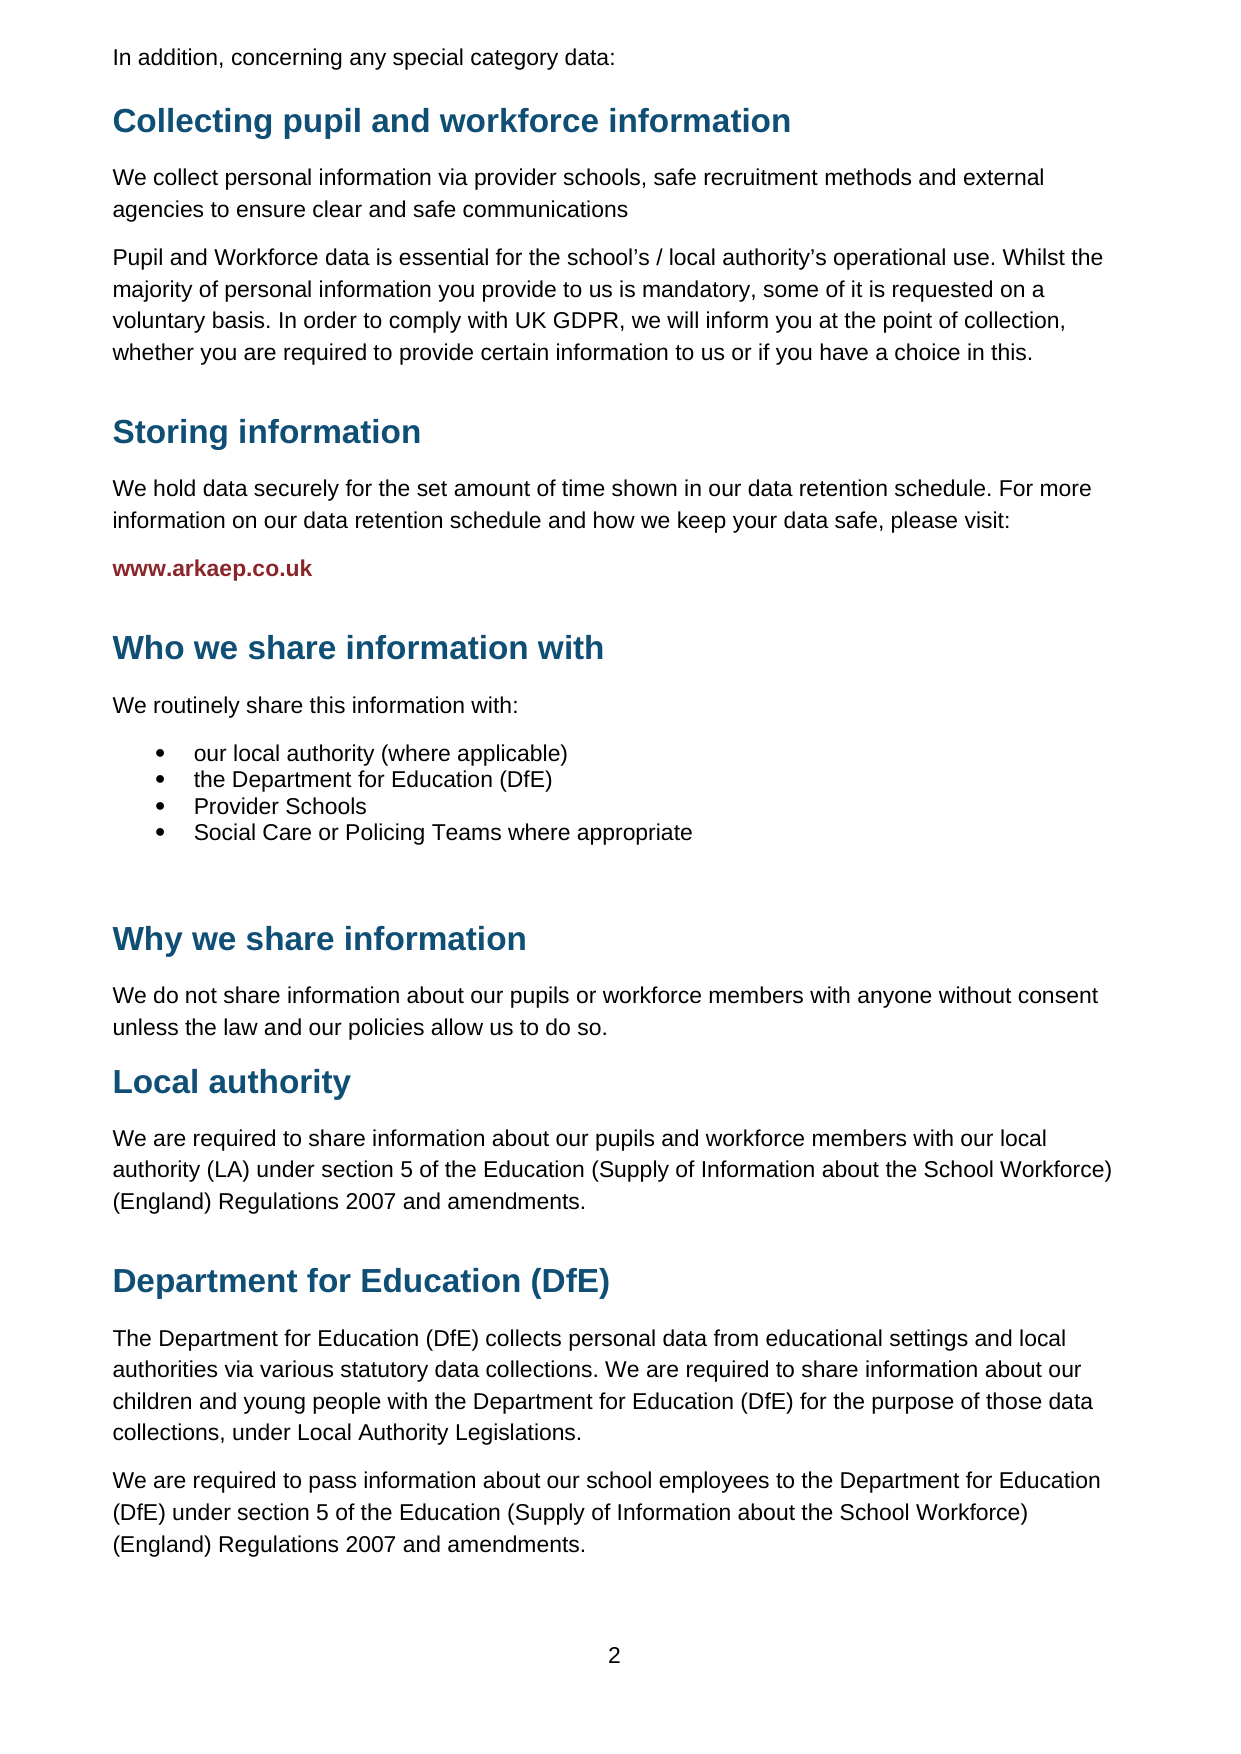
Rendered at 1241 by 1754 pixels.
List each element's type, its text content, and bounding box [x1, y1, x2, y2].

text Pupil and Workforce data is essential for the school’s / local authority’s operational use. Whilst the majority of personal information you provide to us is mandatory, some of it is requested on a voluntary basis. In order to comply with UK GDPR, we will inform you at the point of collection, whether you are required to provide certain information to us or if you have a choice in this. [112, 244, 1128, 365]
text We do not share information about our pupils or workforce members with anyone without consent unless the law and our policies allow us to do so. [112, 982, 1128, 1040]
list Social Care or Policing Teams where appropriate [156, 819, 1128, 846]
subtitle Who we share information with [112, 628, 1128, 667]
list the Department for Education (DfE) [156, 766, 1128, 793]
subtitle Collecting pupil and workforce information [112, 101, 1128, 139]
text We collect personal information via provider schools, safe recruitment methods and external agencies to ensure clear and safe communications [112, 164, 1128, 222]
subtitle Department for Education (DfE) [112, 1261, 1128, 1299]
subtitle Why we share information [112, 919, 1128, 957]
list Provider Schools [156, 793, 1128, 819]
text We are required to share information about our pupils and workforce members with our local authority (LA) under section 5 of the Education (Supply of Information about the School Workforce) (England) Regulations 2007 and amendments. [112, 1125, 1128, 1214]
text www.arkaep.co.uk [112, 555, 1128, 582]
subtitle Storing information [112, 412, 1128, 450]
text We routinely share this information with: [112, 692, 1128, 718]
text The Department for Education (DfE) collects personal data from educational settings and local authorities via various statutory data collections. We are required to share information about our children and young people with the Department for Education (DfE) for the purpose of those data collections, under Local Authority Legislations. [112, 1324, 1128, 1446]
list our local authority (where applicable) [156, 740, 1128, 766]
text In addition, concerning any special category data: [112, 44, 1128, 71]
text We hold data securely for the set amount of time shown in our data retention schedule. For more information on our data retention schedule and how we keep your data safe, please visit: [112, 475, 1128, 533]
text We are required to pass information about our school employees to the Department for Education (DfE) under section 5 of the Education (Supply of Information about the School Workforce) (England) Regulations 2007 and amendments. [112, 1467, 1128, 1557]
text Local authority [112, 1062, 1128, 1100]
